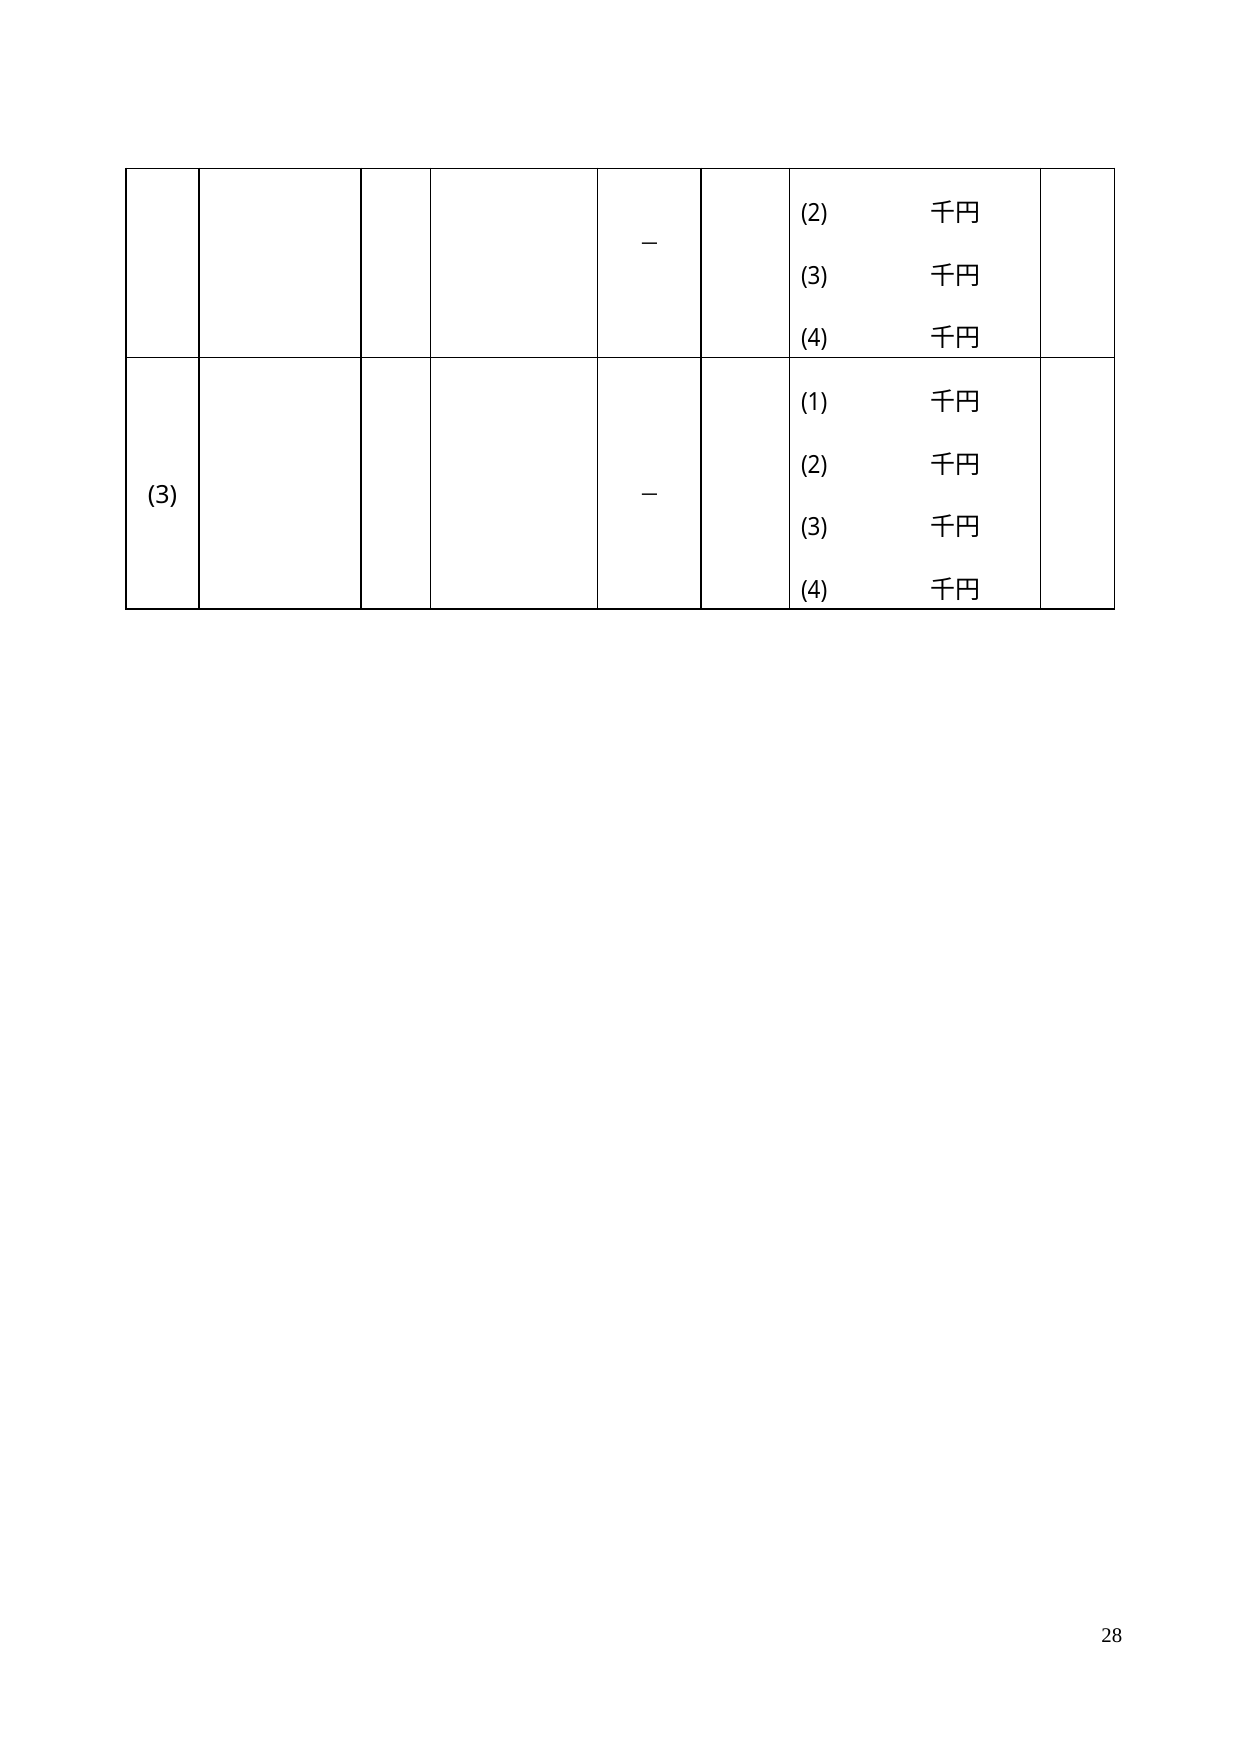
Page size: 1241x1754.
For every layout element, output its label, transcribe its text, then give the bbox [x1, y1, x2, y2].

table_cell － [598, 169, 700, 357]
table_cell [362, 358, 430, 608]
table_cell (1) 千円 (2) 千円 (3) 千円 (4) 千円 [790, 358, 1040, 608]
table_cell － [598, 358, 700, 608]
table_cell [200, 169, 360, 357]
table_cell [702, 358, 789, 608]
table_cell [200, 358, 360, 608]
table_cell (2) 千円 (3) 千円 (4) 千円 [790, 169, 1040, 357]
table_cell [1041, 358, 1114, 608]
table_cell (3) [127, 358, 198, 608]
table_cell [431, 358, 597, 608]
table_cell [362, 169, 430, 357]
table_cell [702, 169, 789, 357]
table_cell [431, 169, 597, 357]
table_cell [1041, 169, 1114, 357]
table_cell [127, 169, 198, 357]
